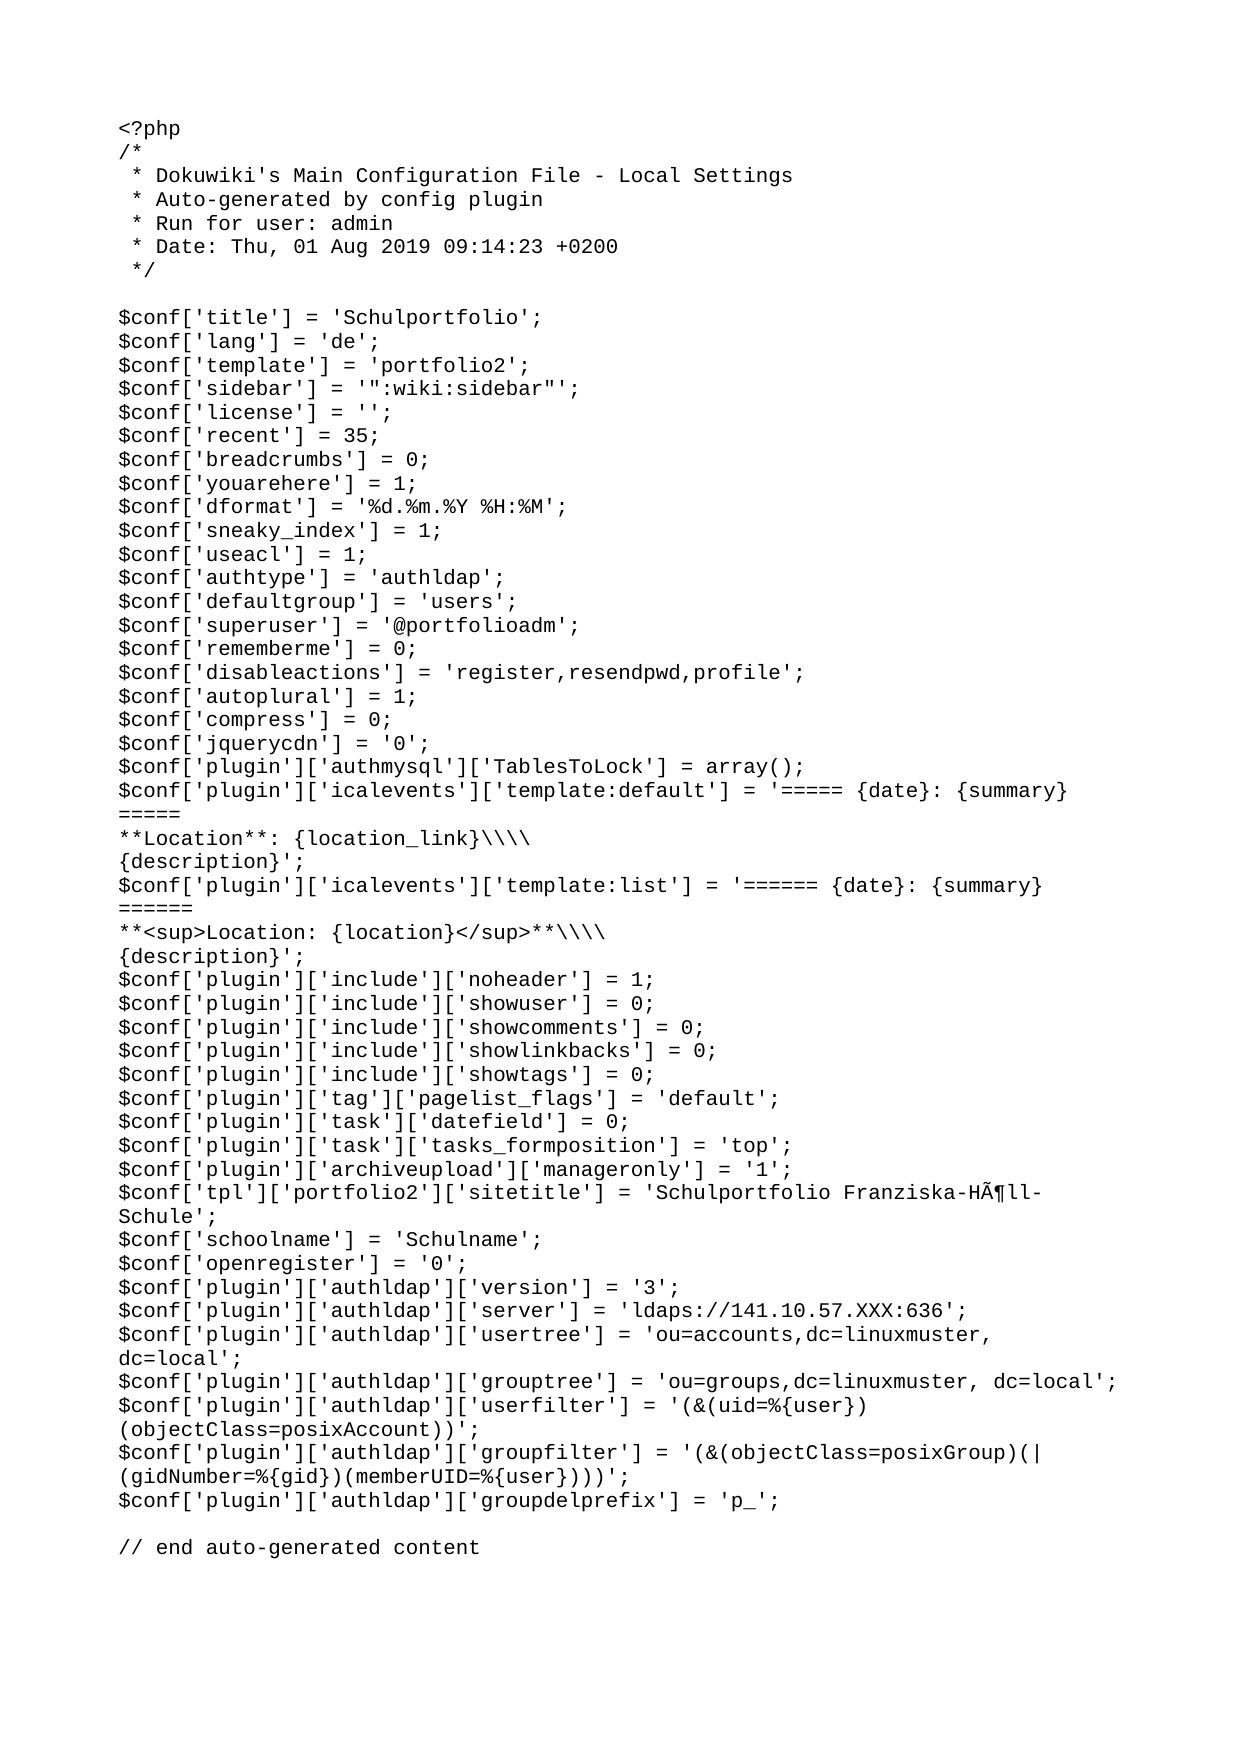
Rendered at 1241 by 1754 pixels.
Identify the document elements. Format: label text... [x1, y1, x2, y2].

text <?php /* * Dokuwiki's Main Configuration File - Local Settings * Auto-generated by config plugin * Run for user: admin * Date: Thu, 01 Aug 2019 09:14:23 +0200 */ $conf['title'] = 'Schulportfolio'; $conf['lang'] = 'de'; $conf['template'] = 'portfolio2'; $conf['sidebar'] = '":wiki:sidebar"'; $conf['license'] = ''; $conf['recent'] = 35; $conf['breadcrumbs'] = 0; $conf['youarehere'] = 1; $conf['dformat'] = '%d.%m.%Y %H:%M'; $conf['sneaky_index'] = 1; $conf['useacl'] = 1; $conf['authtype'] = 'authldap'; $conf['defaultgroup'] = 'users'; $conf['superuser'] = '@portfolioadm'; $conf['rememberme'] = 0; $conf['disableactions'] = 'register,resendpwd,profile'; $conf['autoplural'] = 1; $conf['compress'] = 0; $conf['jquerycdn'] = '0'; $conf['plugin']['authmysql']['TablesToLock'] = array(); $conf['plugin']['icalevents']['template:default'] = '===== {date}: {summary} ===== **Location**: {location_link}\\\\ {description}'; $conf['plugin']['icalevents']['template:list'] = '====== {date}: {summary} ====== **<sup>Location: {location}</sup>**\\\\ {description}'; $conf['plugin']['include']['noheader'] = 1; $conf['plugin']['include']['showuser'] = 0; $conf['plugin']['include']['showcomments'] = 0; $conf['plugin']['include']['showlinkbacks'] = 0; $conf['plugin']['include']['showtags'] = 0; $conf['plugin']['tag']['pagelist_flags'] = 'default'; $conf['plugin']['task']['datefield'] = 0; $conf['plugin']['task']['tasks_formposition'] = 'top'; $conf['plugin']['archiveupload']['manageronly'] = '1'; $conf['tpl']['portfolio2']['sitetitle'] = 'Schulportfolio Franziska-HÃ¶ll-Schule'; $conf['schoolname'] = 'Schulname'; $conf['openregister'] = '0'; $conf['plugin']['authldap']['version'] = '3'; $conf['plugin']['authldap']['server'] = 'ldaps://141.10.57.XXX:636'; $conf['plugin']['authldap']['usertree'] = 'ou=accounts,dc=linuxmuster, dc=local'; $conf['plugin']['authldap']['grouptree'] = 'ou=groups,dc=linuxmuster, dc=local'; $conf['plugin']['authldap']['userfilter'] = '(&(uid=%{user})(objectClass=posixAccount))'; $conf['plugin']['authldap']['groupfilter'] = '(&(objectClass=posixGroup)(|(gidNumber=%{gid})(memberUID=%{user})))'; $conf['plugin']['authldap']['groupdelprefix'] = 'p_'; // end auto-generated content [118, 118, 1122, 1584]
